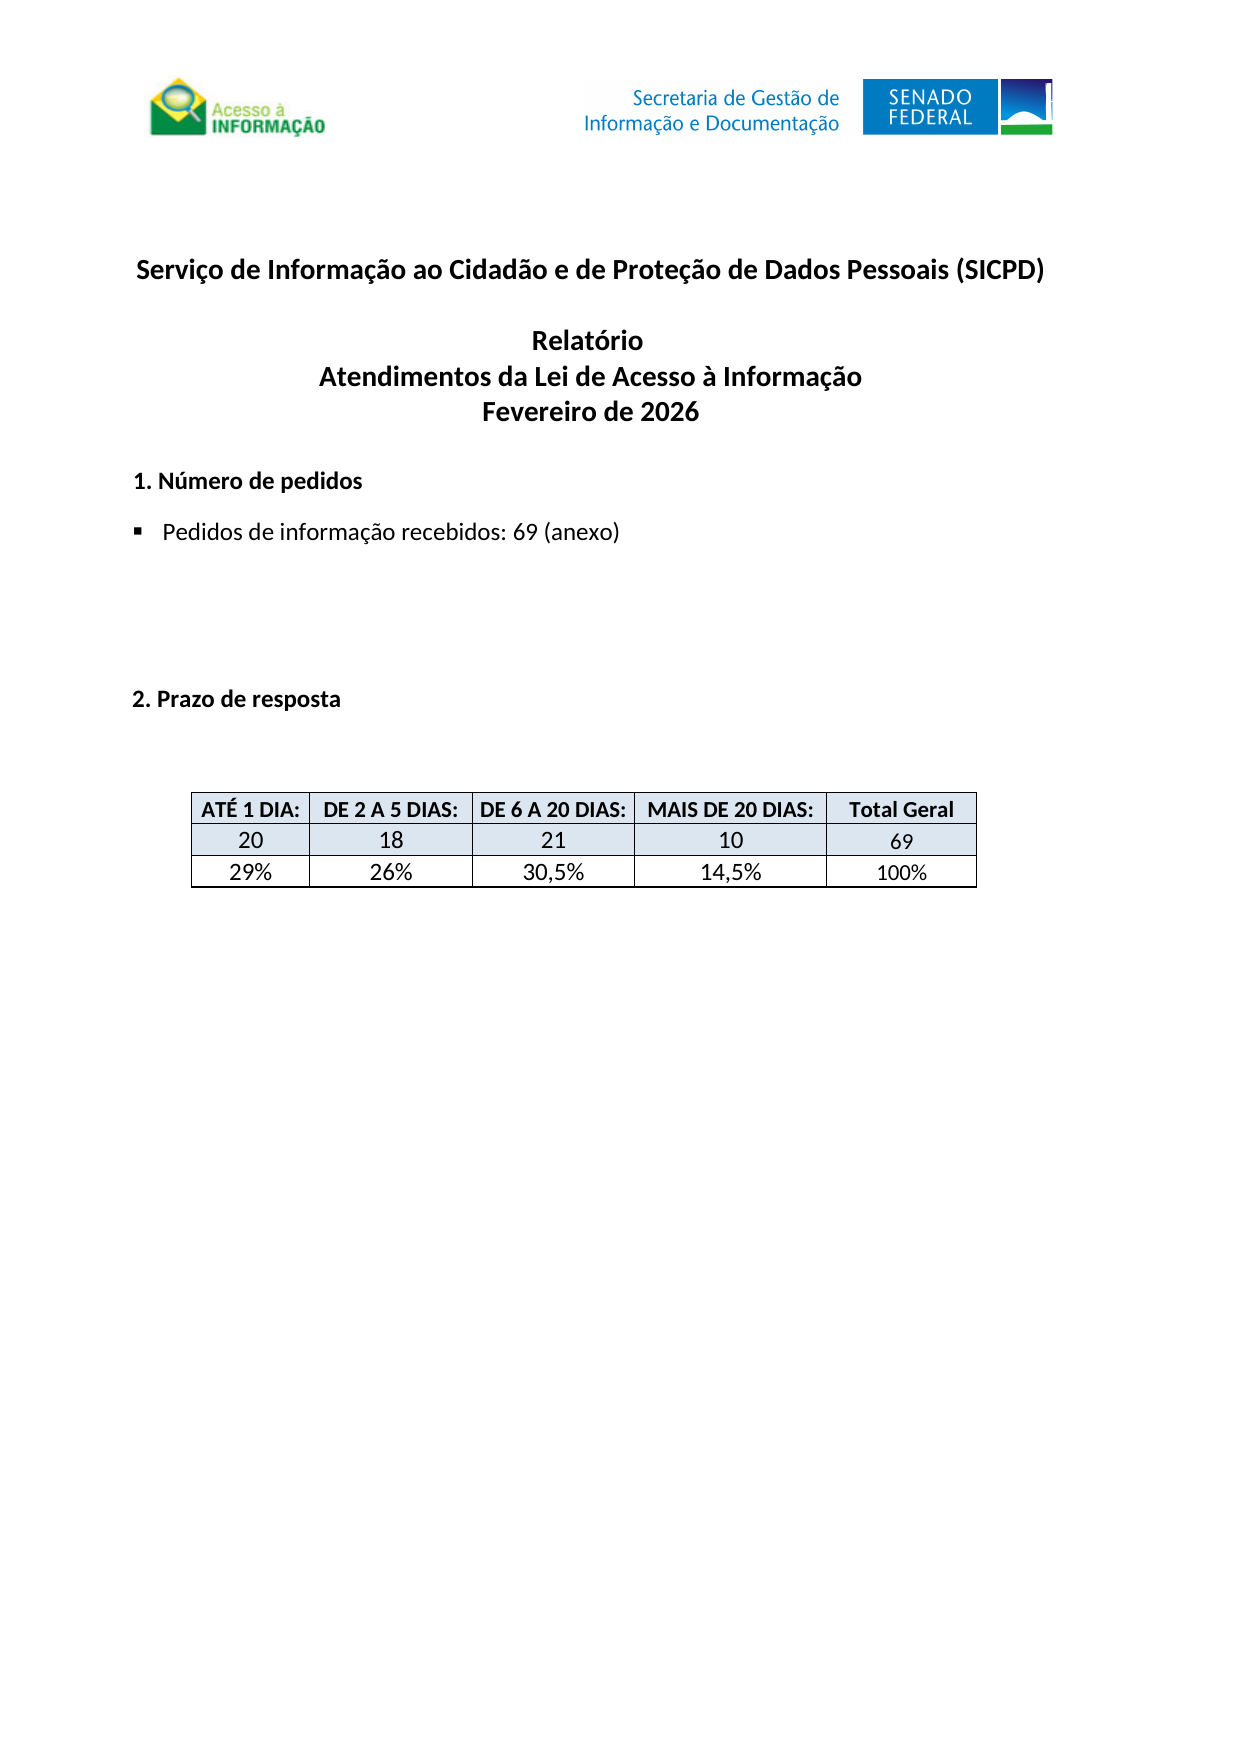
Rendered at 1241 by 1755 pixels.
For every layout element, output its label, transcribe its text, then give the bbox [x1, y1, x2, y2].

text Fevereiro de 2026 [133, 393, 1048, 429]
table_cell 69 [827, 824, 976, 855]
table_header DE 2 A 5 DIAS: [310, 793, 472, 823]
table_cell 21 [473, 824, 634, 855]
list Pedidos de informação recebidos: 69 (anexo) [132, 516, 1048, 546]
table_cell 30,5% [473, 856, 634, 886]
text Atendimentos da Lei de Acesso à Informação [133, 358, 1048, 393]
table_cell 14,5% [635, 856, 826, 886]
table_cell 20 [192, 824, 309, 855]
table_cell 26% [310, 856, 472, 886]
table_header DE 6 A 20 DIAS: [473, 793, 634, 823]
table_header Total Geral [827, 793, 976, 823]
table_cell 18 [310, 824, 472, 855]
text 2. Prazo de resposta [132, 683, 1048, 714]
table_cell 10 [635, 824, 826, 855]
text Relatório [133, 322, 1048, 358]
text Serviço de Informação ao Cidadão e de Proteção de Dados Pessoais (SICPD) [133, 251, 1048, 287]
table_cell 29% [192, 856, 309, 886]
table_header ATÉ 1 DIA: [192, 793, 309, 823]
text 1. Número de pedidos [133, 465, 1048, 495]
table_header MAIS DE 20 DIAS: [635, 793, 826, 823]
table_cell 100% [827, 856, 976, 886]
